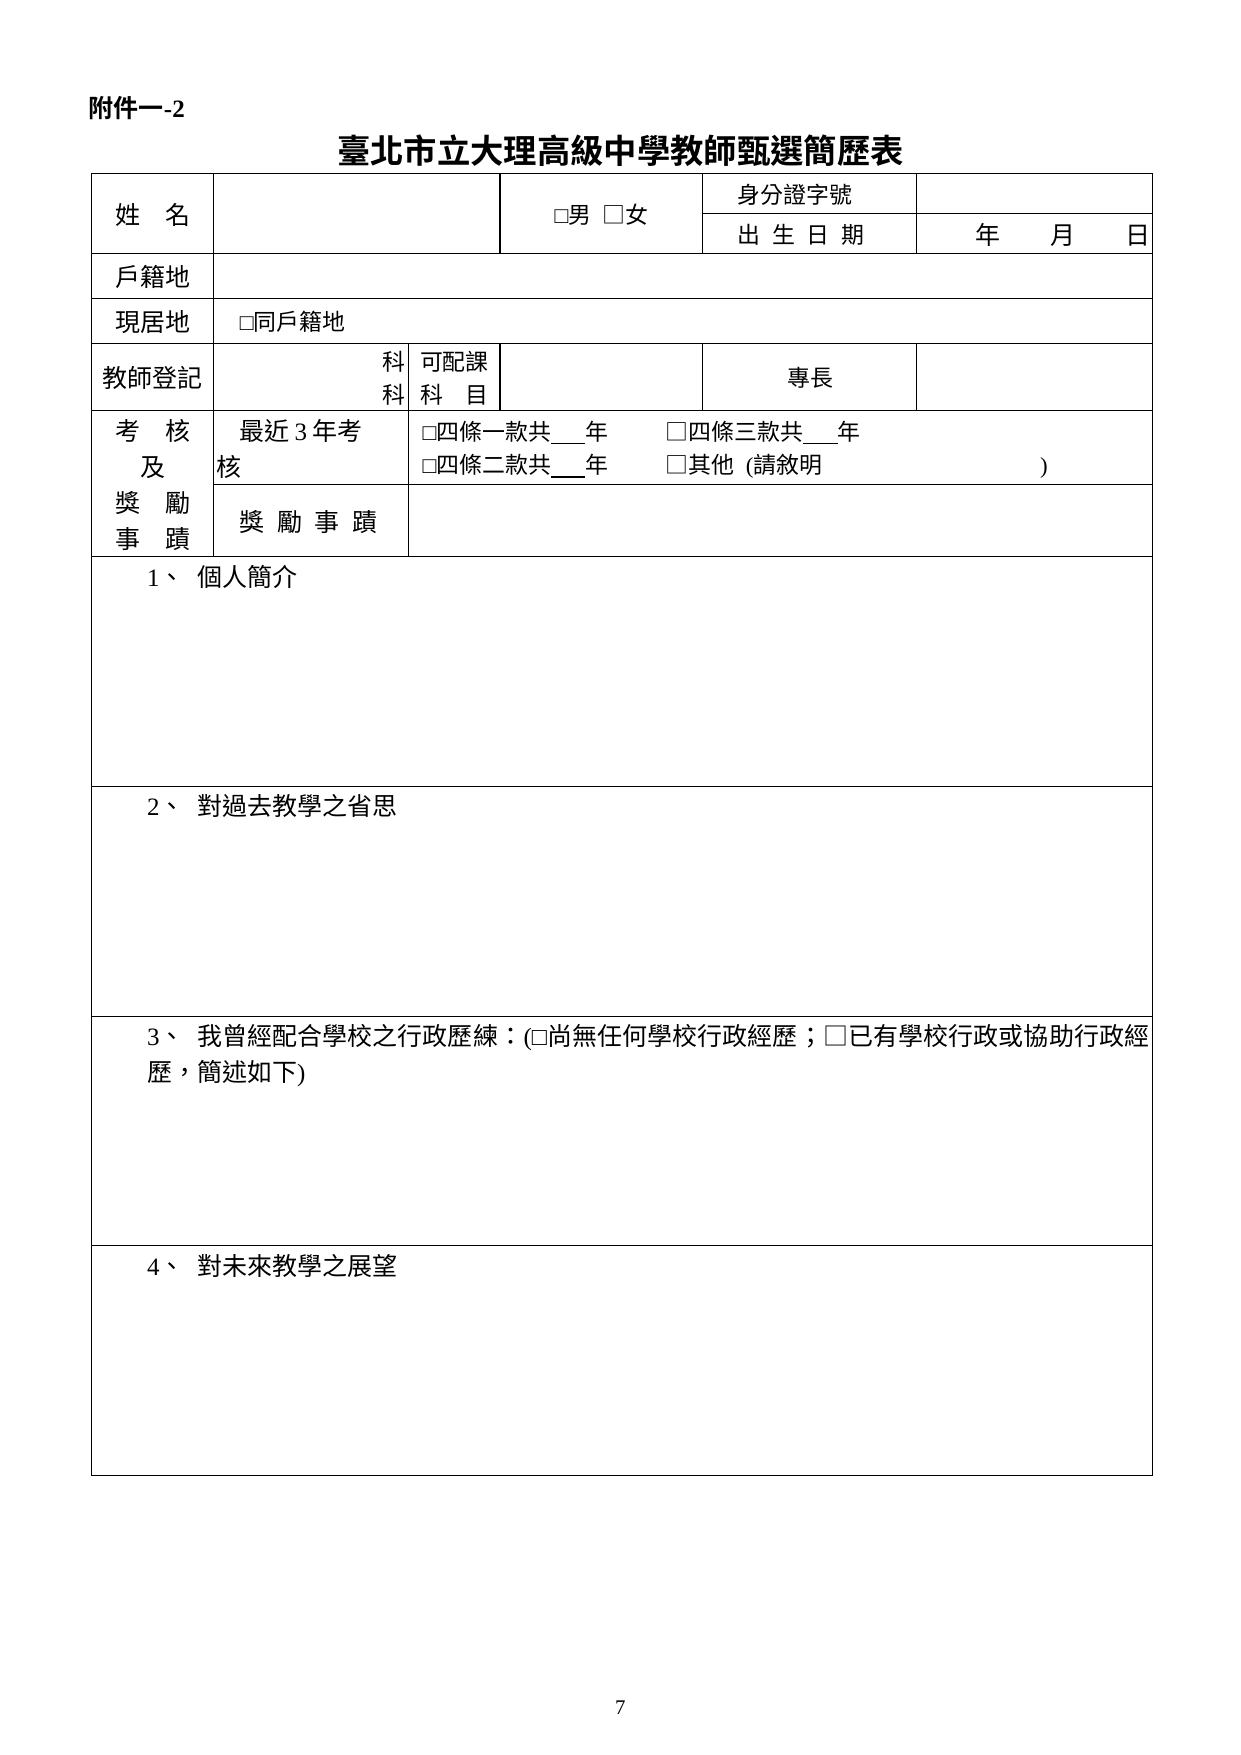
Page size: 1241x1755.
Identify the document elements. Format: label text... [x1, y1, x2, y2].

table_cell □同戶籍地 [214, 299, 1152, 342]
table_cell 現居地 [92, 299, 213, 342]
table_header [214, 174, 499, 253]
table_header [917, 174, 1152, 213]
table_cell [214, 254, 1152, 298]
table_cell 獎 勵 事 蹟 [214, 485, 408, 556]
table_cell 個人簡介 [92, 557, 1152, 786]
table_cell 對過去教學之省思 [92, 787, 1152, 1016]
table_header 身分證字號 [703, 174, 916, 213]
table_cell 戶籍地 [92, 254, 213, 298]
table_cell 教師登記 [92, 344, 213, 410]
table_cell [501, 344, 702, 410]
table_cell 科 科 [214, 344, 408, 410]
text 附件一-2 [89, 89, 1152, 125]
table_cell 我曾經配合學校之行政歷練：(□尚無任何學校行政經歷；□已有學校行政或協助行政經歷，簡述如下) [92, 1017, 1152, 1245]
table_header 姓 名 [92, 174, 213, 253]
table_cell 專長 [703, 344, 916, 410]
text 臺北市立大理高級中學教師甄選簡歷表 [89, 125, 1152, 173]
table_cell □四條一款共 年 □四條三款共 年 □四條二款共 年 □其他 (請敘明 ) [409, 411, 1152, 483]
table_cell 最近3年考核 [214, 411, 408, 483]
table_cell 可配課 科 目 [409, 344, 499, 410]
table_cell [917, 344, 1152, 410]
table_cell 出 生 日 期 [703, 214, 916, 253]
table_cell [409, 485, 1152, 556]
table_cell 考 核 及 獎 勵 事 蹟 [92, 411, 213, 556]
table_cell 年 月 日 [917, 214, 1152, 253]
table_cell 對未來教學之展望 [92, 1246, 1152, 1475]
table_header □男 □女 [501, 174, 702, 253]
